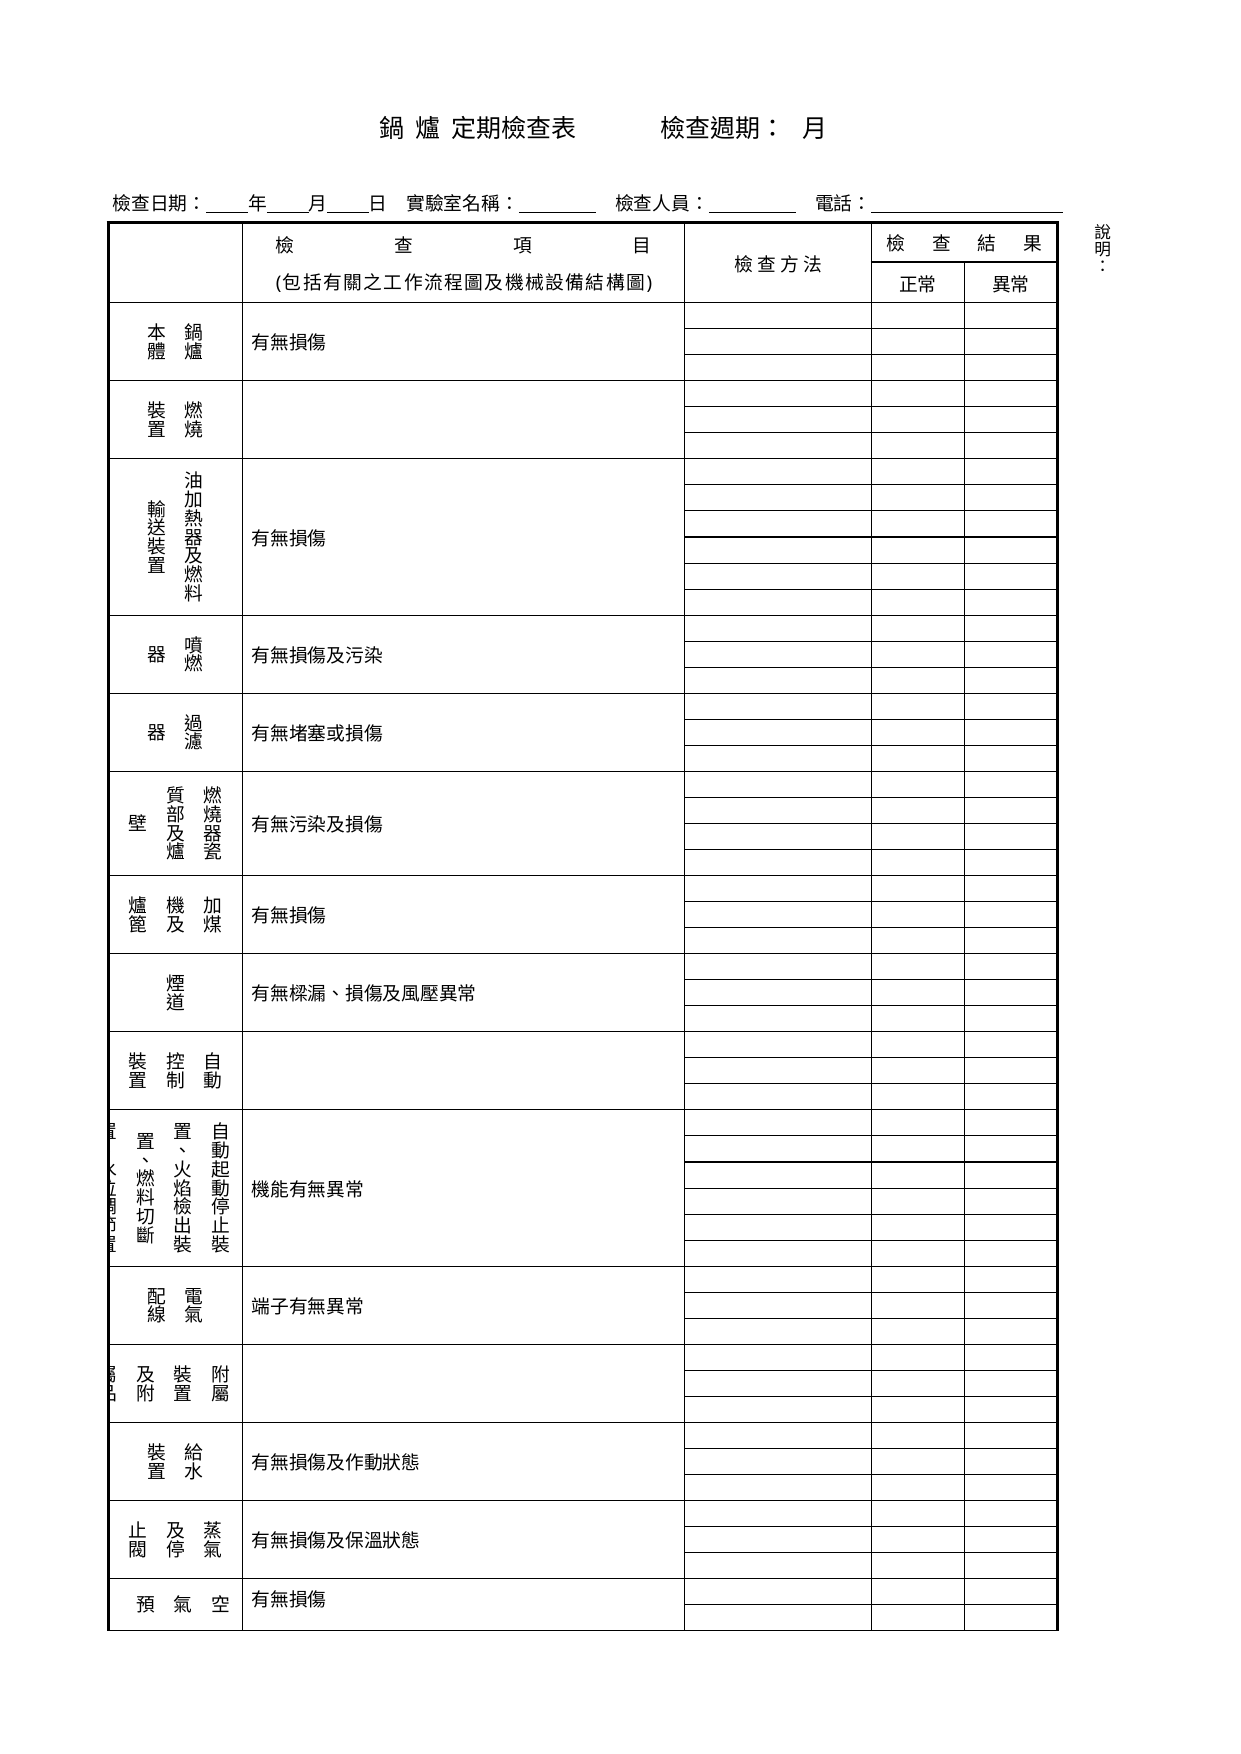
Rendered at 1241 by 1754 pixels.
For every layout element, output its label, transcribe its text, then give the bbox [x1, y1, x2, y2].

table_cell 有無損傷 [243, 303, 684, 380]
table_cell [872, 1032, 964, 1057]
table_cell [872, 1241, 964, 1266]
table_cell [685, 1267, 871, 1292]
table_cell [872, 433, 964, 458]
table_cell 自動起動停止裝置、火焰檢出裝置、燃料切斷置、水位調節置 [110, 1110, 242, 1266]
table_cell [965, 1371, 1056, 1396]
table_header 檢 查 方 法 [685, 224, 871, 302]
table_cell [965, 642, 1056, 667]
table_cell [243, 1032, 684, 1109]
table_cell [685, 928, 871, 953]
table_cell 有無樑漏、損傷及風壓異常 [243, 954, 684, 1031]
table_cell [965, 1397, 1056, 1422]
table_cell [872, 902, 964, 927]
table_cell [965, 1163, 1056, 1187]
table_cell [685, 1397, 871, 1422]
table_cell [872, 694, 964, 719]
table_cell [872, 1371, 964, 1396]
table_cell [872, 1527, 964, 1552]
table_cell [872, 1215, 964, 1239]
table_cell [872, 381, 964, 406]
table_cell [685, 1579, 871, 1604]
table_cell [965, 694, 1056, 719]
table_cell [872, 746, 964, 771]
table_cell [685, 616, 871, 641]
table_cell [685, 1605, 871, 1630]
table_cell [685, 720, 871, 745]
table_cell [872, 1449, 964, 1474]
table_cell [965, 876, 1056, 901]
table_cell [965, 381, 1056, 406]
table_cell 燃燒裝置 [110, 381, 242, 458]
table_cell [685, 668, 871, 693]
table_cell [872, 824, 964, 849]
table_cell [872, 1163, 964, 1187]
table_cell [685, 642, 871, 667]
table_cell [685, 1527, 871, 1552]
table_cell [872, 1423, 964, 1448]
table_cell 有無損傷及保溫狀態 [243, 1501, 684, 1578]
table_cell [965, 1032, 1056, 1057]
table_cell [685, 902, 871, 927]
table_cell [872, 538, 964, 562]
table_cell [965, 616, 1056, 641]
table_header 檢 查 項 目 (包括有關之工作流程圖及機械設備結構圖) [243, 224, 684, 302]
table_header 說明： [1059, 221, 1148, 1630]
table_cell 正常 [872, 263, 964, 302]
table_cell [872, 1136, 964, 1161]
table_cell [685, 1319, 871, 1344]
table_cell [965, 1345, 1056, 1370]
table_cell [965, 433, 1056, 458]
table_cell [685, 1189, 871, 1213]
table_cell 噴燃器 [110, 616, 242, 693]
table_cell [965, 1006, 1056, 1031]
table_cell [872, 1501, 964, 1526]
table_cell [965, 980, 1056, 1005]
table_cell 有無堵塞或損傷 [243, 694, 684, 771]
table_cell [965, 772, 1056, 797]
table_cell 蒸氣及停止閥 [110, 1501, 242, 1578]
table_cell 煙道 [110, 954, 242, 1031]
table_cell [965, 303, 1056, 328]
table_cell [685, 1475, 871, 1500]
table_cell 電氣配線 [110, 1267, 242, 1344]
table_cell [872, 303, 964, 328]
table_cell [685, 824, 871, 849]
table_cell [685, 850, 871, 875]
table_cell [243, 381, 684, 458]
table_cell [872, 798, 964, 823]
table_cell [965, 798, 1056, 823]
table_cell [872, 407, 964, 432]
table_cell [872, 1084, 964, 1109]
table_cell [685, 876, 871, 901]
table_cell [685, 538, 871, 562]
table_cell [685, 485, 871, 510]
table_cell [872, 1579, 964, 1604]
table_cell [872, 1189, 964, 1213]
table_cell [685, 459, 871, 484]
table_cell [965, 355, 1056, 380]
table_cell [685, 1501, 871, 1526]
table_cell 鍋爐本體 [110, 303, 242, 380]
table_cell 油加熱器及燃料輸送裝置 [110, 459, 242, 614]
table_cell [872, 980, 964, 1005]
table_cell [685, 1032, 871, 1057]
table_cell [685, 694, 871, 719]
table_cell [965, 1553, 1056, 1578]
table_cell [872, 1293, 964, 1318]
table_cell 燃燒器瓷質部及爐壁 [110, 772, 242, 875]
table_cell [965, 668, 1056, 693]
table_cell [872, 642, 964, 667]
table_cell [685, 772, 871, 797]
table_cell [685, 433, 871, 458]
text 鍋 爐 定期檢查表 檢查週期： 月 [112, 108, 1144, 146]
table_cell [685, 1058, 871, 1083]
table_cell [685, 381, 871, 406]
table_cell [965, 928, 1056, 953]
table_cell [872, 850, 964, 875]
table_cell [965, 1058, 1056, 1083]
table_cell [685, 1293, 871, 1318]
table_cell [872, 1605, 964, 1630]
table_cell [872, 1475, 964, 1500]
table_cell [872, 1110, 964, 1135]
table_cell [965, 1501, 1056, 1526]
table_cell [872, 1058, 964, 1083]
table_cell [685, 303, 871, 328]
table_cell [872, 1397, 964, 1422]
table_cell [685, 980, 871, 1005]
table_cell 附屬裝置及附屬品 [110, 1345, 242, 1422]
table_cell [965, 720, 1056, 745]
table_cell [685, 355, 871, 380]
table_cell [685, 798, 871, 823]
table_cell [872, 459, 964, 484]
table_cell [965, 1475, 1056, 1500]
table_cell [685, 1163, 871, 1187]
table_cell [965, 1136, 1056, 1161]
table_cell 給水裝置 [110, 1423, 242, 1500]
table_cell [872, 590, 964, 614]
table_cell [872, 485, 964, 510]
table_cell [965, 407, 1056, 432]
table_cell [685, 1553, 871, 1578]
table_cell [965, 1215, 1056, 1239]
table_cell [965, 1084, 1056, 1109]
table_cell [872, 329, 964, 354]
table_cell 有無損傷 [243, 1579, 684, 1630]
table_cell [685, 1371, 871, 1396]
table_cell [685, 1110, 871, 1135]
table_cell [965, 1110, 1056, 1135]
table_cell [872, 1006, 964, 1031]
table_cell [872, 1345, 964, 1370]
text 檢查日期： 年 月 日 實驗室名稱： 檢查人員： 電話： [112, 183, 1144, 221]
table_cell [872, 720, 964, 745]
table_cell [685, 1006, 871, 1031]
table_cell [965, 590, 1056, 614]
table_cell [685, 564, 871, 588]
table_cell [685, 1345, 871, 1370]
table_cell 異常 [965, 263, 1056, 302]
table_cell 端子有無異常 [243, 1267, 684, 1344]
table_cell 有無損傷及污染 [243, 616, 684, 693]
table_cell [685, 1423, 871, 1448]
table_cell [685, 511, 871, 536]
table_cell [685, 1215, 871, 1239]
table_cell [872, 876, 964, 901]
table_cell [872, 1267, 964, 1292]
table_cell 過濾器 [110, 694, 242, 771]
table_cell [965, 1267, 1056, 1292]
table_cell [872, 772, 964, 797]
table_cell [685, 329, 871, 354]
table_cell 機能有無異常 [243, 1110, 684, 1266]
table_cell 加煤機及爐篦 [110, 876, 242, 953]
table_cell [965, 1319, 1056, 1344]
table_cell [685, 407, 871, 432]
table_cell [872, 1553, 964, 1578]
table_header 檢查結果 [872, 224, 1056, 261]
table_cell [965, 1449, 1056, 1474]
table_cell [965, 485, 1056, 510]
table_cell [965, 329, 1056, 354]
table_cell [685, 1449, 871, 1474]
table_cell [872, 928, 964, 953]
table_cell 有無污染及損傷 [243, 772, 684, 875]
table_cell [965, 1605, 1056, 1630]
table_cell [965, 902, 1056, 927]
table_cell [965, 511, 1056, 536]
table_cell [872, 1319, 964, 1344]
table_cell [685, 1241, 871, 1266]
table_cell [685, 1136, 871, 1161]
table_cell [872, 954, 964, 979]
table_cell [685, 746, 871, 771]
table_cell 有無損傷 [243, 459, 684, 614]
table_header [110, 224, 242, 302]
table_cell [685, 1084, 871, 1109]
table_cell [965, 1241, 1056, 1266]
table_cell [965, 1423, 1056, 1448]
table_cell [685, 954, 871, 979]
table_cell [965, 459, 1056, 484]
table_cell [872, 564, 964, 588]
table_cell [965, 824, 1056, 849]
table_cell [965, 850, 1056, 875]
table_cell 自動控制裝置 [110, 1032, 242, 1109]
table_cell [965, 1579, 1056, 1604]
table_cell [965, 1189, 1056, 1213]
table_cell [872, 355, 964, 380]
table_cell [243, 1345, 684, 1422]
table_cell [685, 590, 871, 614]
table_cell [872, 668, 964, 693]
table_cell 有無損傷 [243, 876, 684, 953]
table_cell 空氣預熱器 [110, 1579, 242, 1630]
table_cell [965, 1527, 1056, 1552]
table_cell [965, 538, 1056, 562]
table_cell [872, 616, 964, 641]
table_cell [965, 954, 1056, 979]
table_cell 有無損傷及作動狀態 [243, 1423, 684, 1500]
table_cell [872, 511, 964, 536]
table_cell [965, 1293, 1056, 1318]
table_cell [965, 746, 1056, 771]
table_cell [965, 564, 1056, 588]
